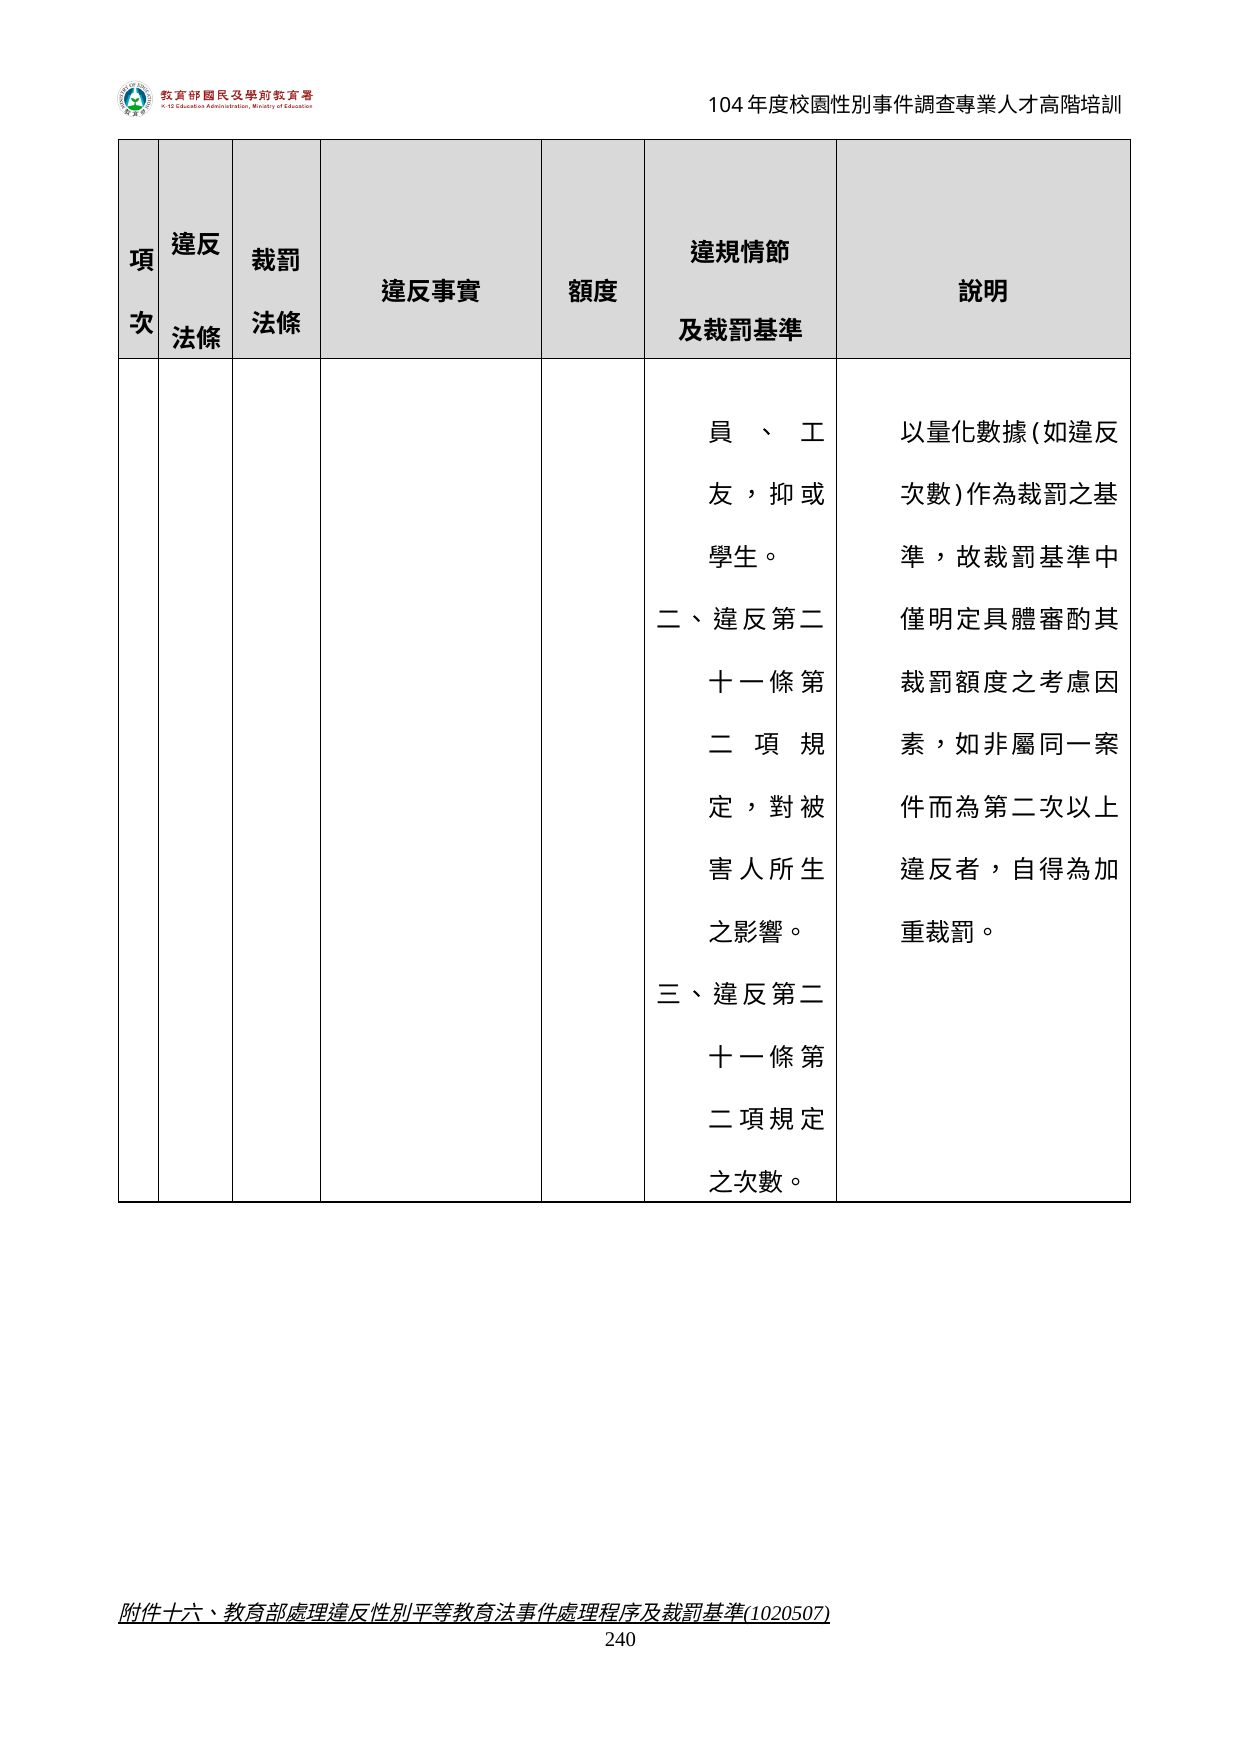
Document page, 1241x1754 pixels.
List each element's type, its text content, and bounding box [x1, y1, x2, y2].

table_header 額度 [542, 140, 644, 358]
table_cell [321, 359, 541, 1201]
table_cell [159, 359, 232, 1201]
table_cell [119, 359, 158, 1201]
table_header 項次 [119, 140, 158, 358]
table_cell 員、工友，抑或學生。 二、違反第二十一條第二項規定，對被害人所生之影響。 三、違反第二十一條第二項規定之次數。 [645, 359, 836, 1201]
table_header 說明 [837, 140, 1130, 358]
table_cell [233, 359, 320, 1201]
table_header 違規情節 及裁罰基準 [645, 140, 836, 358]
table_header 裁罰法條 [233, 140, 320, 358]
table_header 違反 法條 [159, 140, 232, 358]
table_cell 以量化數據(如違反次數)作為裁罰之基準，故裁罰基準中僅明定具體審酌其裁罰額度之考慮因素，如非屬同一案件而為第二次以上違反者，自得為加重裁罰。 [837, 359, 1130, 1201]
table_cell [542, 359, 644, 1201]
table_header 違反事實 [321, 140, 541, 358]
